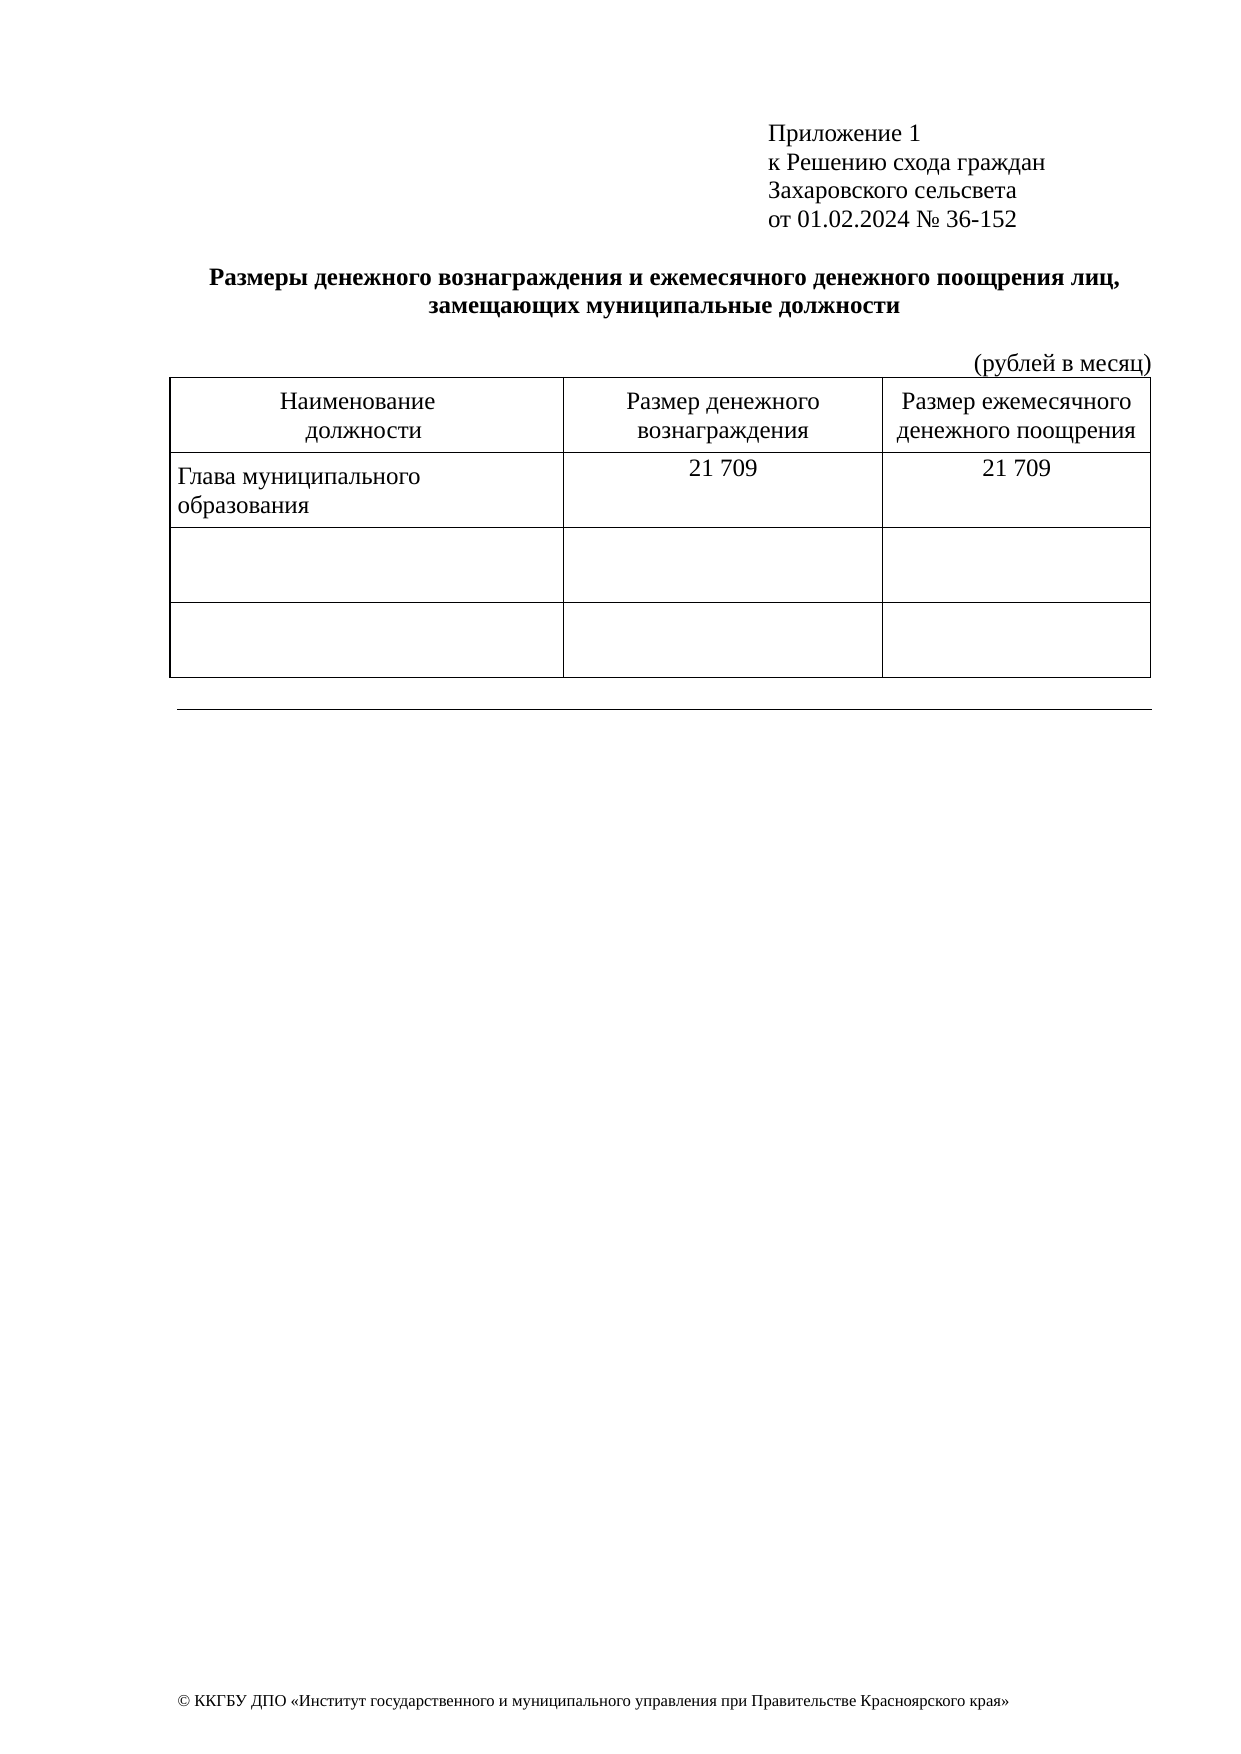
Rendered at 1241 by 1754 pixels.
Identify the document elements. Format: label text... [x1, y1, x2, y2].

table_cell [171, 528, 563, 602]
table_cell 21 709 [883, 453, 1150, 527]
table_cell [883, 528, 1150, 602]
text Захаровского сельсвета [177, 176, 1152, 204]
table_header Размер денежного вознаграждения [564, 378, 882, 452]
text к Решению схода граждан [177, 147, 1152, 176]
table_cell 21 709 [564, 453, 882, 527]
table_cell [564, 603, 882, 677]
table_cell [883, 603, 1150, 677]
table_header Размер ежемесячного денежного поощрения [883, 378, 1150, 452]
text от 01.02.2024 № 36-152 [177, 204, 1152, 233]
table_cell Глава муниципального образования [171, 453, 563, 527]
table_cell [564, 528, 882, 602]
text Приложение 1 [177, 118, 1152, 147]
table_cell [171, 603, 563, 677]
table_header Наименование должности [171, 378, 563, 452]
text (рублей в месяц) [177, 348, 1152, 377]
text Размеры денежного вознаграждения и ежемесячного денежного поощрения лиц, замещающих муниципальные должности [177, 262, 1152, 319]
